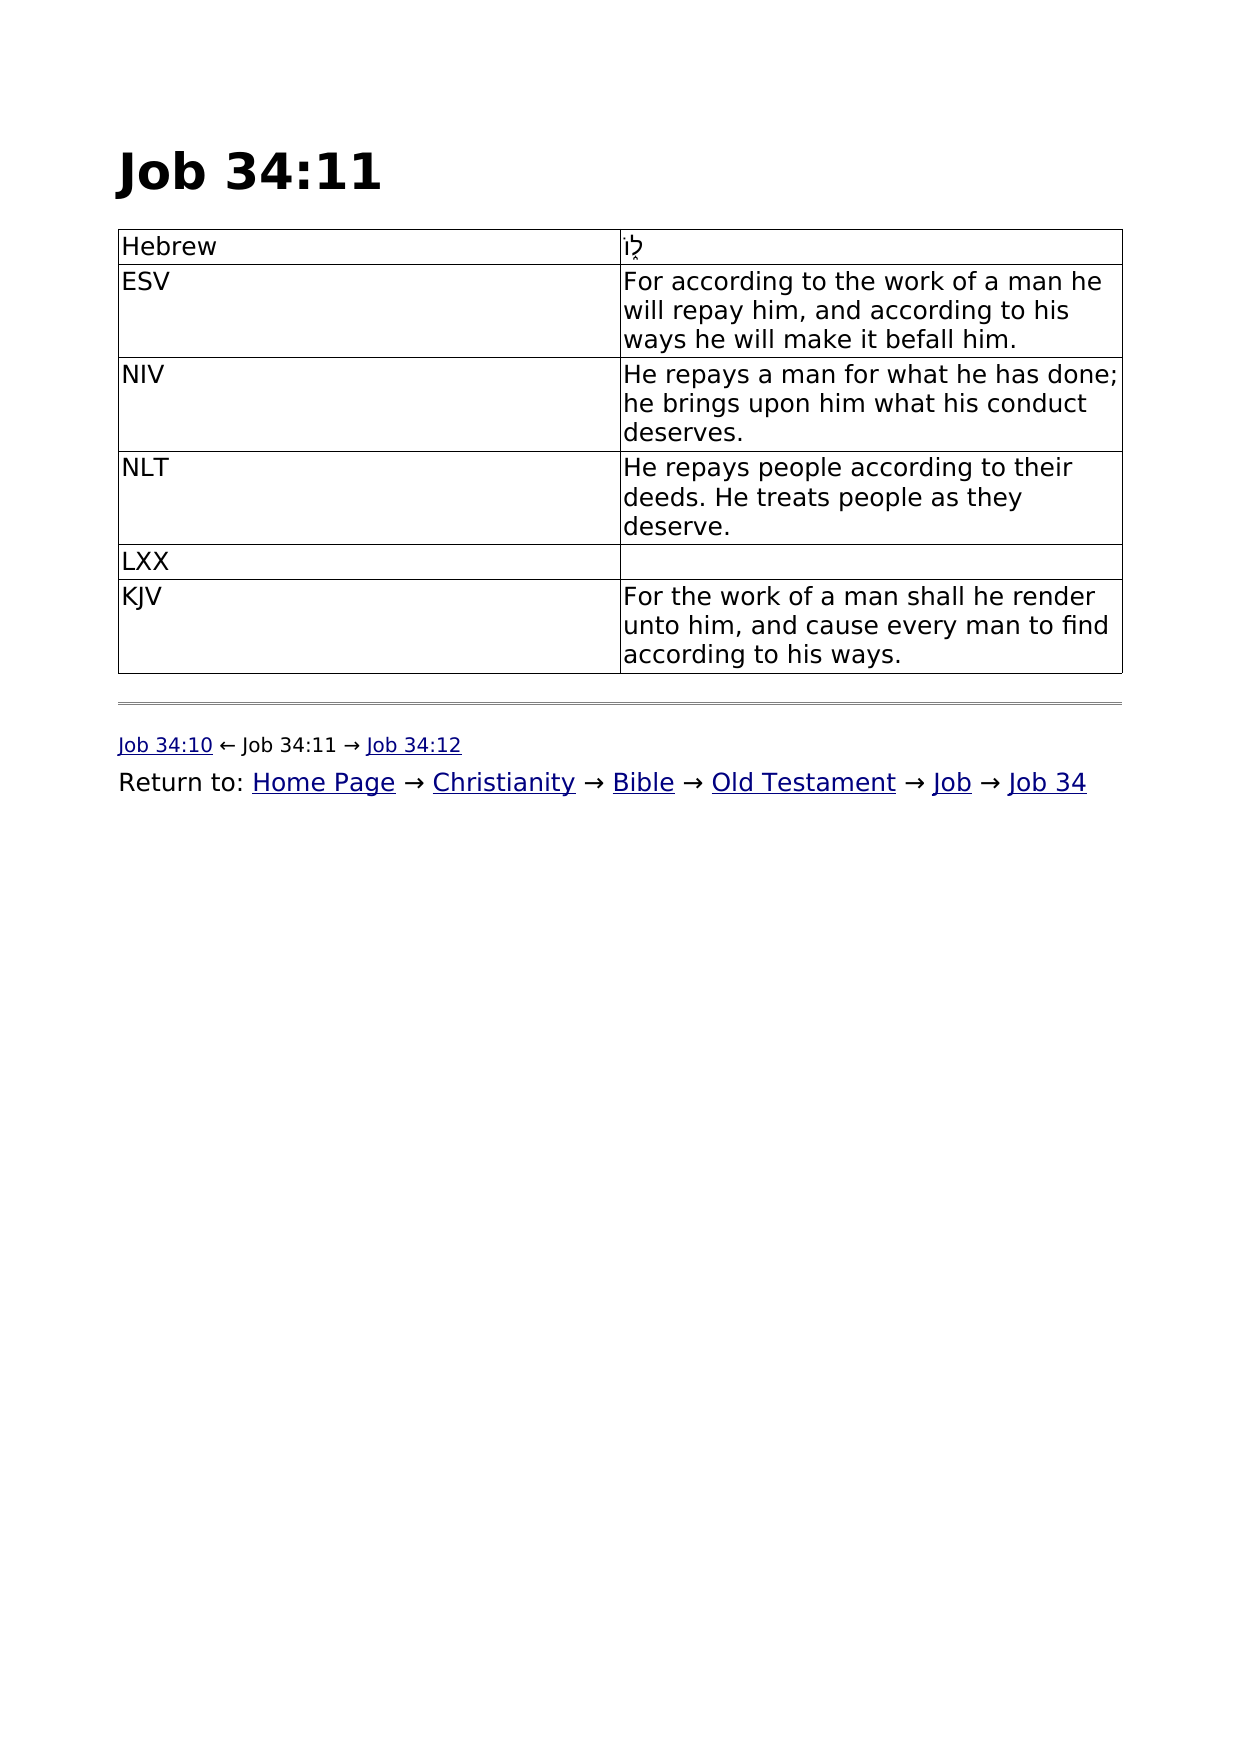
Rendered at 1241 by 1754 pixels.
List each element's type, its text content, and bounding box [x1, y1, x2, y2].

table_cell [621, 545, 1122, 579]
text Return to: Home Page → Christianity → Bible → Old Testament → Job → Job 34 [118, 768, 1122, 797]
table_header ל֑וֹ [621, 230, 1122, 264]
table_cell ESV [119, 265, 620, 357]
table_cell He repays people according to their deeds. He treats people as they deserve. [621, 452, 1122, 544]
table_cell He repays a man for what he has done; he brings upon him what his conduct deserves. [621, 358, 1122, 451]
table_cell LXX [119, 545, 620, 579]
table_cell KJV [119, 580, 620, 673]
table_cell NIV [119, 358, 620, 451]
table_cell NLT [119, 452, 620, 544]
subtitle Job 34:11 [118, 143, 1122, 201]
table_cell For the work of a man shall he render unto him, and cause every man to find according to his ways. [621, 580, 1122, 673]
text Job 34:10 ← Job 34:11 → Job 34:12 [118, 734, 1122, 768]
table_header Hebrew [119, 230, 620, 264]
table_cell For according to the work of a man he will repay him, and according to his ways he will make it befall him. [621, 265, 1122, 357]
